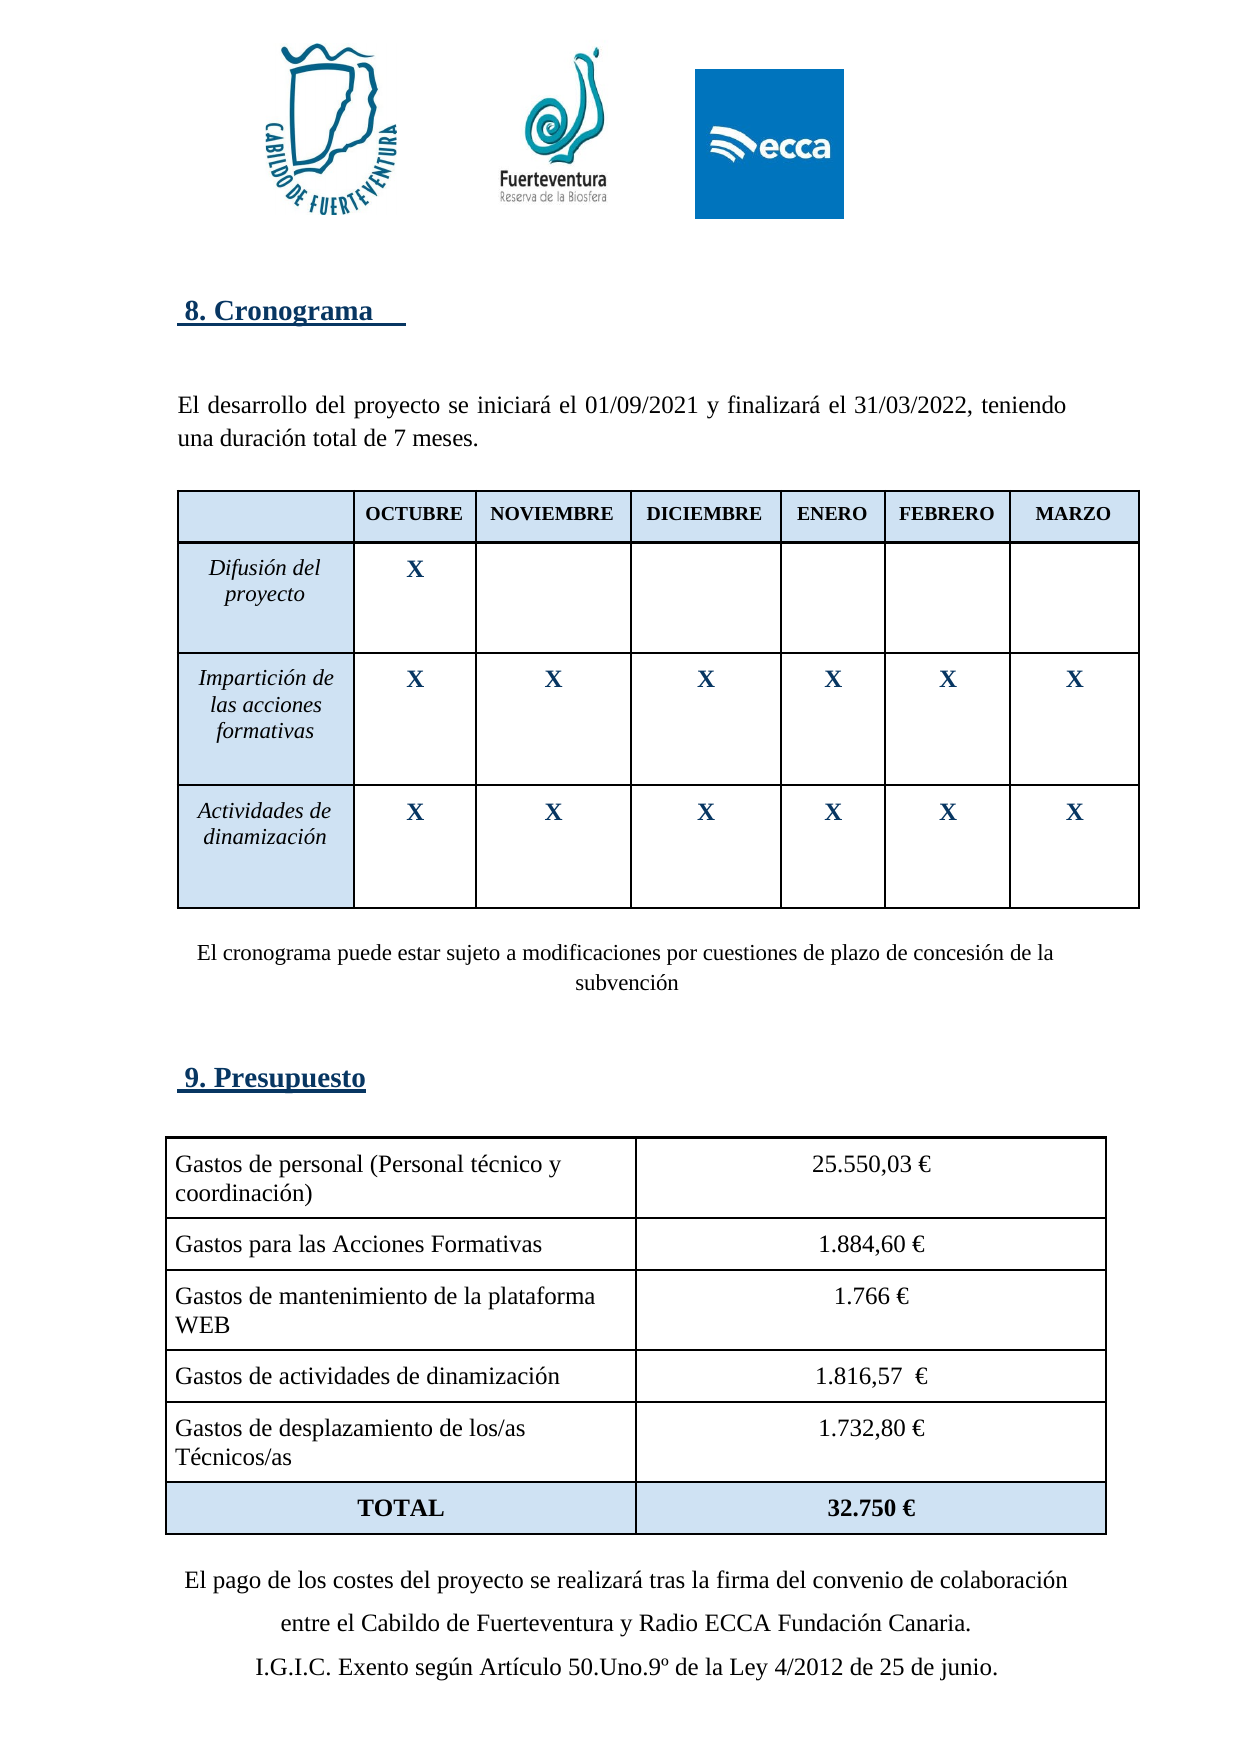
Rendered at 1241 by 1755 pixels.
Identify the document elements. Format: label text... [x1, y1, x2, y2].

table_cell [632, 544, 780, 652]
table_cell 32.750 € [637, 1483, 1105, 1533]
table_cell X [355, 544, 475, 652]
table_header 25.550,03 € [637, 1139, 1105, 1217]
table_cell Gastos de desplazamiento de los/as Técnicos/as [167, 1403, 635, 1481]
table_cell [1011, 544, 1138, 652]
table_cell X [632, 786, 780, 907]
table_header NOVIEMBRE [477, 492, 630, 541]
table_cell Gastos de mantenimiento de la plataforma WEB [167, 1271, 635, 1349]
table_cell X [355, 786, 475, 907]
table_cell 1.732,80 € [637, 1403, 1105, 1481]
table_cell Actividades de dinamización [179, 786, 353, 907]
table_cell X [782, 786, 884, 907]
subtitle 9. Presupuesto [177, 1060, 1151, 1094]
table_cell Difusión del proyecto [179, 544, 353, 652]
table_header Gastos de personal (Personal técnico y coordinación) [167, 1139, 635, 1217]
table_cell 1.884,60 € [637, 1219, 1105, 1268]
table_cell [477, 544, 630, 652]
table_header MARZO [1011, 492, 1138, 541]
table_cell Impartición de las acciones formativas [179, 654, 353, 784]
table_cell 1.816,57 € [637, 1351, 1105, 1401]
table_cell X [355, 654, 475, 784]
text El cronograma puede estar sujeto a modificaciones por cuestiones de plazo de concesión de la subvención [197, 939, 1108, 996]
table_cell TOTAL [167, 1483, 635, 1533]
text El desarrollo del proyecto se iniciará el 01/09/2021 y finalizará el 31/03/2022, teniendo una duración total de 7 meses. [177, 391, 1078, 452]
table_cell [886, 544, 1009, 652]
table_cell X [477, 786, 630, 907]
table_cell X [477, 654, 630, 784]
table_cell X [782, 654, 884, 784]
table_header ENERO [782, 492, 884, 541]
table_cell Gastos de actividades de dinamización [167, 1351, 635, 1401]
table_cell X [886, 654, 1009, 784]
table_cell X [1011, 654, 1138, 784]
text I.G.I.C. Exento según Artículo 50.Uno.9º de la Ley 4/2012 de 25 de junio. [255, 1652, 1151, 1681]
table_cell [782, 544, 884, 652]
table_header [179, 492, 353, 541]
table_cell X [886, 786, 1009, 907]
table_header DICIEMBRE [632, 492, 780, 541]
table_cell X [632, 654, 780, 784]
subtitle 8. Cronograma [177, 293, 1151, 327]
table_header FEBRERO [886, 492, 1009, 541]
table_cell 1.766 € [637, 1271, 1105, 1349]
text El pago de los costes del proyecto se realizará tras la firma del convenio de colaboración entre el Cabildo de Fuerteventura y Radio ECCA Fundación Canaria. [184, 1565, 1108, 1637]
table_cell Gastos para las Acciones Formativas [167, 1219, 635, 1268]
table_header OCTUBRE [355, 492, 475, 541]
table_cell X [1011, 786, 1138, 907]
